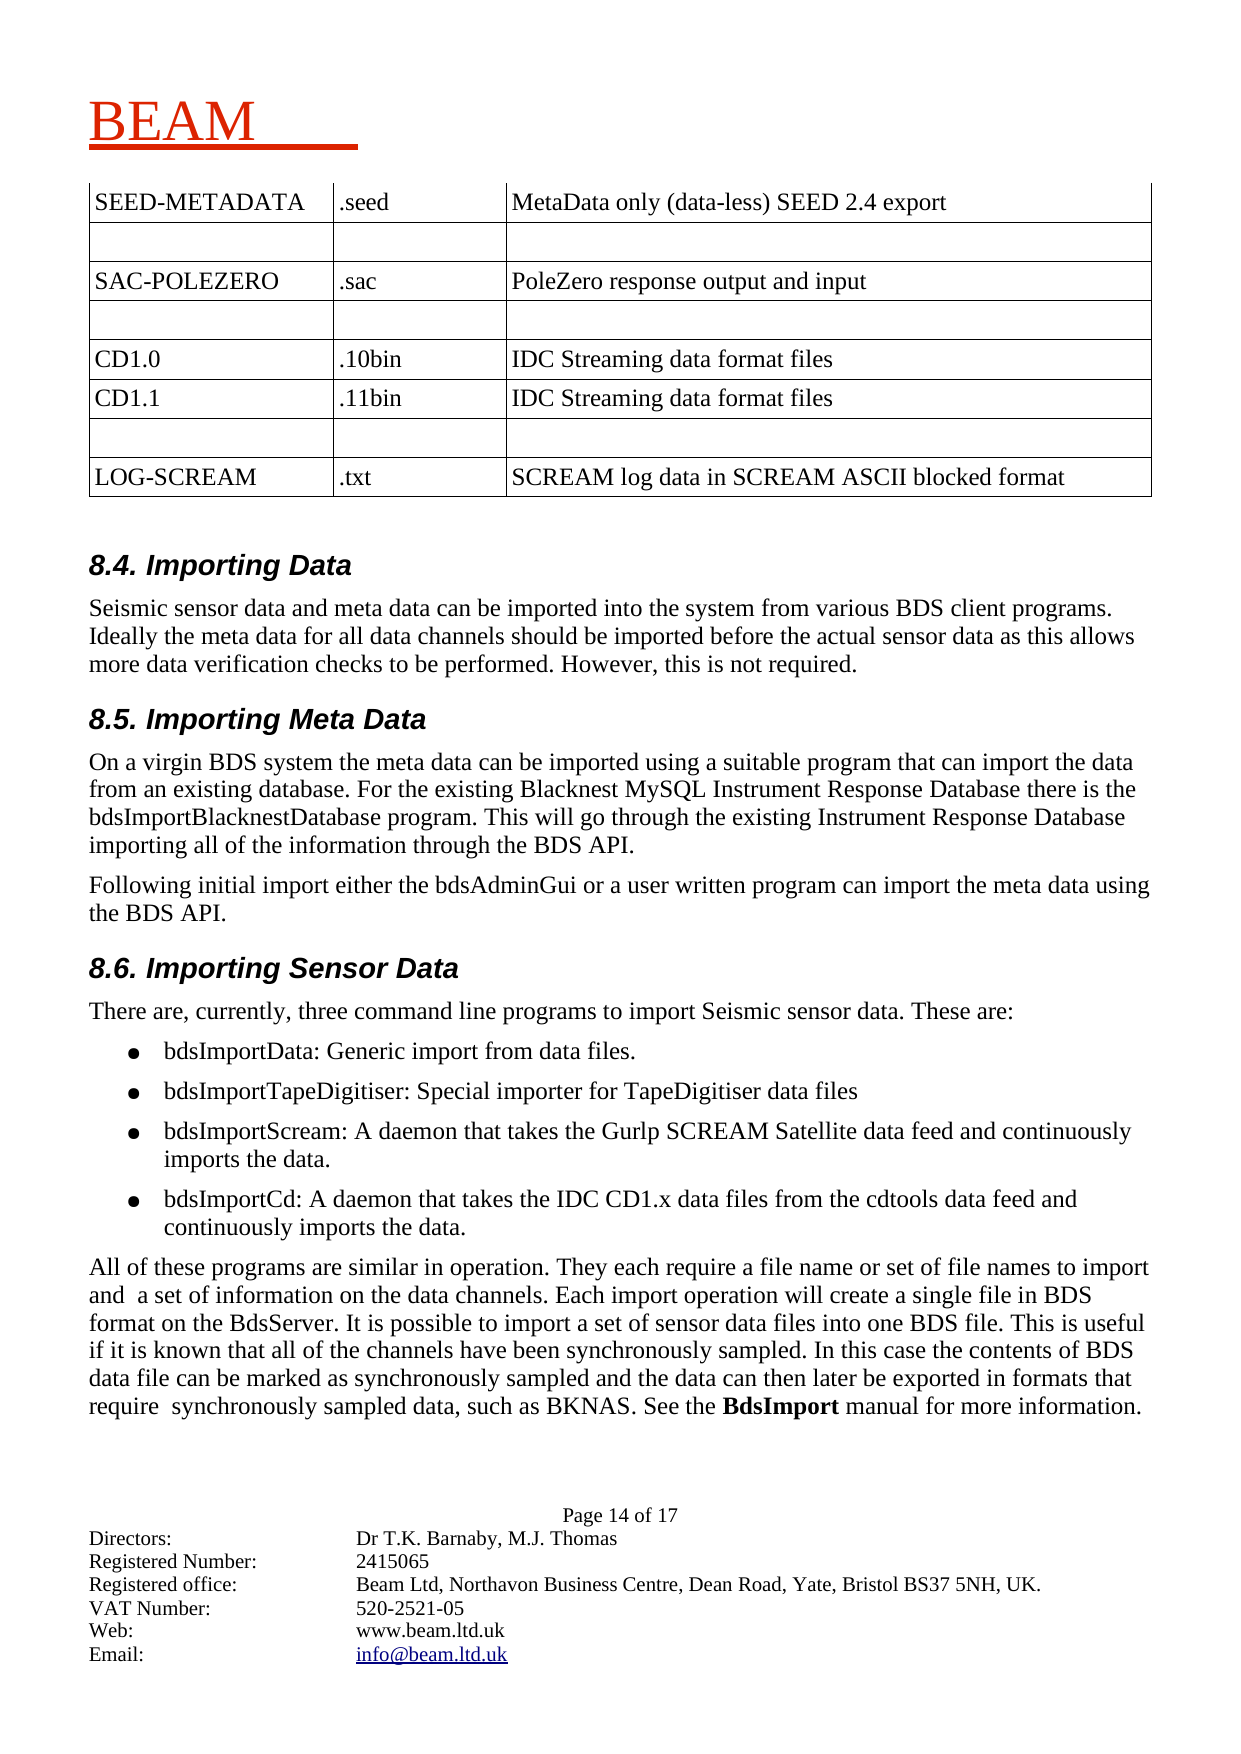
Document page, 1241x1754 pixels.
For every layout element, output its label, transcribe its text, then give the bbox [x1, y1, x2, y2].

text All of these programs are similar in operation. They each require a file name or set of file names to import and a set of information on the data channels. Each import operation will create a single file in BDS format on the BdsServer. It is possible to import a set of sensor data files into one BDS file. This is useful if it is known that all of the channels have been synchronously sampled. In this case the contents of BDS data file can be marked as synchronously sampled and the data can then later be exported in formats that require synchronously sampled data, such as BKNAS. See the BdsImport manual for more information. [88, 1253, 1152, 1419]
list bdsImportCd: A daemon that takes the IDC CD1.x data files from the cdtools data feed and continuously imports the data. [126, 1185, 1152, 1241]
table_cell LOG-SCREAM [90, 458, 333, 496]
list bdsImportTapeDigitiser: Special importer for TapeDigitiser data files [126, 1077, 1152, 1105]
subtitle Importing Data [88, 549, 1152, 582]
table_cell [507, 223, 1151, 261]
table_cell [507, 301, 1151, 339]
table_cell [334, 223, 506, 261]
table_cell [90, 223, 333, 261]
table_cell [334, 419, 506, 457]
text Following initial import either the bdsAdminGui or a user written program can import the meta data using the BDS API. [88, 871, 1152, 927]
table_cell [90, 301, 333, 339]
table_cell [90, 419, 333, 457]
table_cell PoleZero response output and input [507, 262, 1151, 300]
text On a virgin BDS system the meta data can be imported using a suitable program that can import the data from an existing database. For the existing Blacknest MySQL Instrument Response Database there is the bdsImportBlacknestDatabase program. This will go through the existing Instrument Response Database importing all of the information through the BDS API. [88, 748, 1152, 859]
table_cell MetaData only (data-less) SEED 2.4 export [507, 183, 1151, 222]
text There are, currently, three command line programs to import Seismic sensor data. These are: [88, 997, 1152, 1024]
text Seismic sensor data and meta data can be imported into the system from various BDS client programs. Ideally the meta data for all data channels should be imported before the actual sensor data as this allows more data verification checks to be performed. However, this is not required. [88, 594, 1152, 678]
table_cell .10bin [334, 340, 506, 379]
table_cell [334, 301, 506, 339]
table_cell IDC Streaming data format files [507, 340, 1151, 379]
table_cell SCREAM log data in SCREAM ASCII blocked format [507, 458, 1151, 496]
subtitle Importing Sensor Data [88, 952, 1152, 984]
table_cell .11bin [334, 380, 506, 418]
table_cell CD1.0 [90, 340, 333, 379]
table_cell .sac [334, 262, 506, 300]
table_cell SEED-METADATA [90, 183, 333, 222]
table_cell .seed [334, 183, 506, 222]
table_cell SAC-POLEZERO [90, 262, 333, 300]
table_cell .txt [334, 458, 506, 496]
list bdsImportData: Generic import from data files. [126, 1037, 1152, 1065]
table_cell CD1.1 [90, 380, 333, 418]
subtitle Importing Meta Data [88, 703, 1152, 735]
table_cell IDC Streaming data format files [507, 380, 1151, 418]
table_cell [507, 419, 1151, 457]
list bdsImportScream: A daemon that takes the Gurlp SCREAM Satellite data feed and continuously imports the data. [126, 1117, 1152, 1173]
